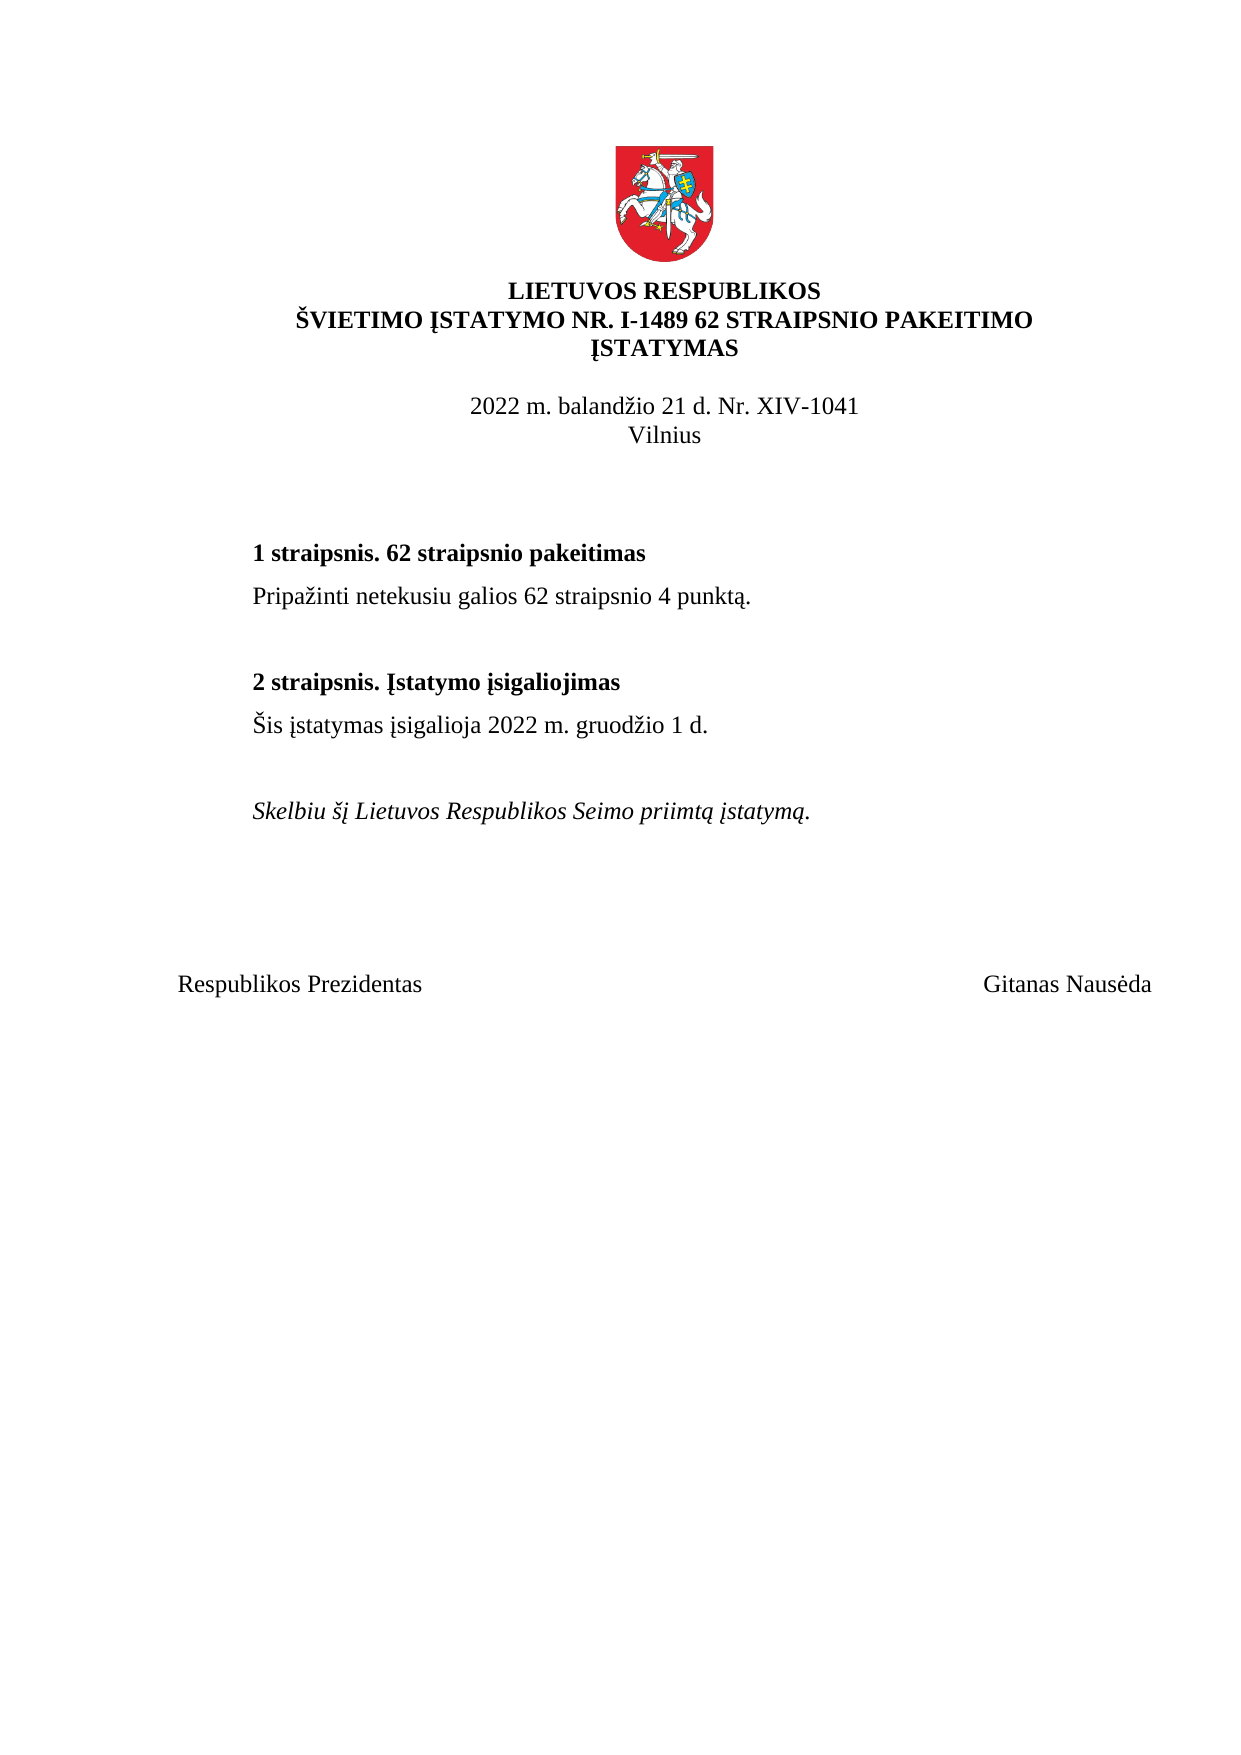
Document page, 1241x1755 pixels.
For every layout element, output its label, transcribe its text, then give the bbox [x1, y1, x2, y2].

text LIETUVOS RESPUBLIKOS [177, 276, 1152, 305]
text 2022 m. balandžio 21 d. Nr. XIV-1041 [177, 391, 1152, 420]
text ĮSTATYMAS [177, 333, 1152, 362]
text Skelbiu šį Lietuvos Respublikos Seimo priimtą įstatymą. [177, 796, 1152, 825]
text ŠVIETIMO ĮSTATYMO NR. I-1489 62 STRAIPSNIO PAKEITIMO [177, 305, 1152, 333]
text Šis įstatymas įsigalioja 2022 m. gruodžio 1 d. [177, 710, 1152, 739]
text 2 straipsnis. Įstatymo įsigaliojimas [177, 667, 1152, 696]
text Respublikos Prezidentas Gitanas Nausėda [177, 969, 1152, 998]
text Vilnius [177, 420, 1152, 448]
text Pripažinti netekusiu galios 62 straipsnio 4 punktą. [177, 581, 1152, 609]
text 1 straipsnis. 62 straipsnio pakeitimas [177, 538, 1152, 566]
